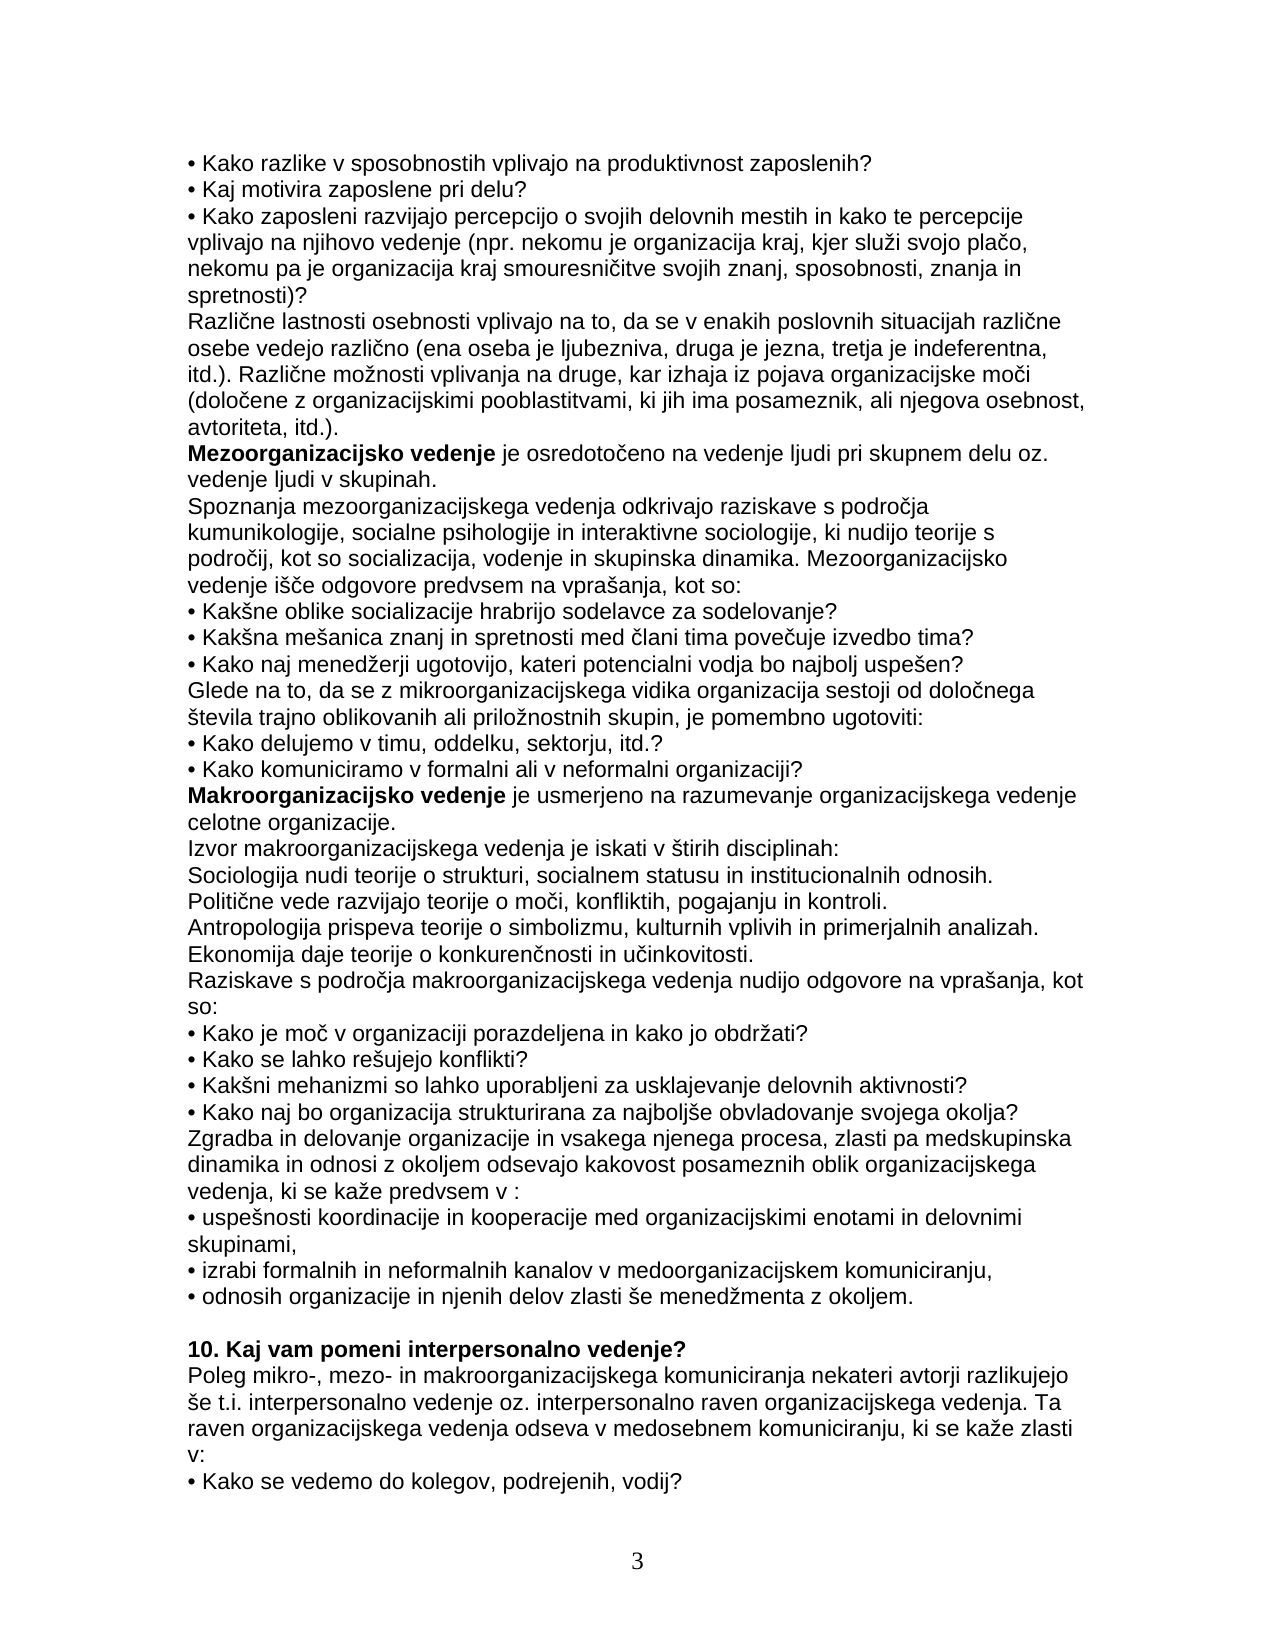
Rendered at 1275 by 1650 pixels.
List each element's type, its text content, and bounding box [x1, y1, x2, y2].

text • Kako delujemo v timu, oddelku, sektorju, itd.? [187, 730, 1087, 756]
text • Kakšne oblike socializacije hrabrijo sodelavce za sodelovanje? [187, 598, 1087, 624]
text 10. Kaj vam pomeni interpersonalno vedenje? [187, 1336, 1087, 1362]
text • Kakšna mešanica znanj in spretnosti med člani tima povečuje izvedbo tima? [187, 624, 1087, 651]
text Sociologija nudi teorije o strukturi, socialnem statusu in institucionalnih odnosih. [187, 862, 1087, 888]
text Spoznanja mezoorganizacijskega vedenja odkrivajo raziskave s področja kumunikologije, socialne psihologije in interaktivne sociologije, ki nudijo teorije s področij, kot so socializacija, vodenje in skupinska dinamika. Mezoorganizacijsko vedenje išče odgovore predvsem na vprašanja, kot so: [187, 493, 1087, 598]
text • Kako se vedemo do kolegov, podrejenih, vodij? [187, 1468, 1087, 1494]
text • odnosih organizacije in njenih delov zlasti še menedžmenta z okoljem. [187, 1283, 1087, 1309]
text • izrabi formalnih in neformalnih kanalov v medoorganizacijskem komuniciranju, [187, 1257, 1087, 1283]
text Glede na to, da se z mikroorganizacijskega vidika organizacija sestoji od določnega števila trajno oblikovanih ali priložnostnih skupin, je pomembno ugotoviti: [187, 677, 1087, 730]
text Različne lastnosti osebnosti vplivajo na to, da se v enakih poslovnih situacijah različne osebe vedejo različno (ena oseba je ljubezniva, druga je jezna, tretja je indeferentna, itd.). Različne možnosti vplivanja na druge, kar izhaja iz pojava organizacijske moči (določene z organizacijskimi pooblastitvami, ki jih ima posameznik, ali njegova osebnost, avtoriteta, itd.). [187, 308, 1087, 440]
text • Kako naj menedžerji ugotovijo, kateri potencialni vodja bo najbolj uspešen? [187, 651, 1087, 677]
text Zgradba in delovanje organizacije in vsakega njenega procesa, zlasti pa medskupinska dinamika in odnosi z okoljem odsevajo kakovost posameznih oblik organizacijskega vedenja, ki se kaže predvsem v : [187, 1125, 1087, 1204]
text Politične vede razvijajo teorije o moči, konfliktih, pogajanju in kontroli. [187, 888, 1087, 914]
text Izvor makroorganizacijskega vedenja je iskati v štirih disciplinah: [187, 835, 1087, 862]
text • Kako se lahko rešujejo konflikti? [187, 1046, 1087, 1072]
text • Kakšni mehanizmi so lahko uporabljeni za usklajevanje delovnih aktivnosti? [187, 1072, 1087, 1099]
text Antropologija prispeva teorije o simbolizmu, kulturnih vplivih in primerjalnih analizah. Ekonomija daje teorije o konkurenčnosti in učinkovitosti. [187, 914, 1087, 967]
text • Kaj motivira zaposlene pri delu? [187, 176, 1087, 203]
text • Kako komuniciramo v formalni ali v neformalni organizaciji? [187, 756, 1087, 782]
text • Kako razlike v sposobnostih vplivajo na produktivnost zaposlenih? [187, 150, 1087, 176]
text • uspešnosti koordinacije in kooperacije med organizacijskimi enotami in delovnimi skupinami, [187, 1204, 1087, 1257]
text Mezoorganizacijsko vedenje je osredotočeno na vedenje ljudi pri skupnem delu oz. vedenje ljudi v skupinah. [187, 440, 1087, 493]
text • Kako zaposleni razvijajo percepcijo o svojih delovnih mestih in kako te percepcije vplivajo na njihovo vedenje (npr. nekomu je organizacija kraj, kjer služi svojo plačo, nekomu pa je organizacija kraj smouresničitve svojih znanj, sposobnosti, znanja in spretnosti)? [187, 203, 1087, 308]
text Makroorganizacijsko vedenje je usmerjeno na razumevanje organizacijskega vedenje celotne organizacije. [187, 782, 1087, 835]
text Raziskave s področja makroorganizacijskega vedenja nudijo odgovore na vprašanja, kot so: [187, 967, 1087, 1020]
text • Kako je moč v organizaciji porazdeljena in kako jo obdržati? [187, 1020, 1087, 1046]
text • Kako naj bo organizacija strukturirana za najboljše obvladovanje svojega okolja? [187, 1099, 1087, 1125]
text Poleg mikro-, mezo- in makroorganizacijskega komuniciranja nekateri avtorji razlikujejo še t.i. interpersonalno vedenje oz. interpersonalno raven organizacijskega vedenja. Ta raven organizacijskega vedenja odseva v medosebnem komuniciranju, ki se kaže zlasti v: [187, 1362, 1087, 1468]
